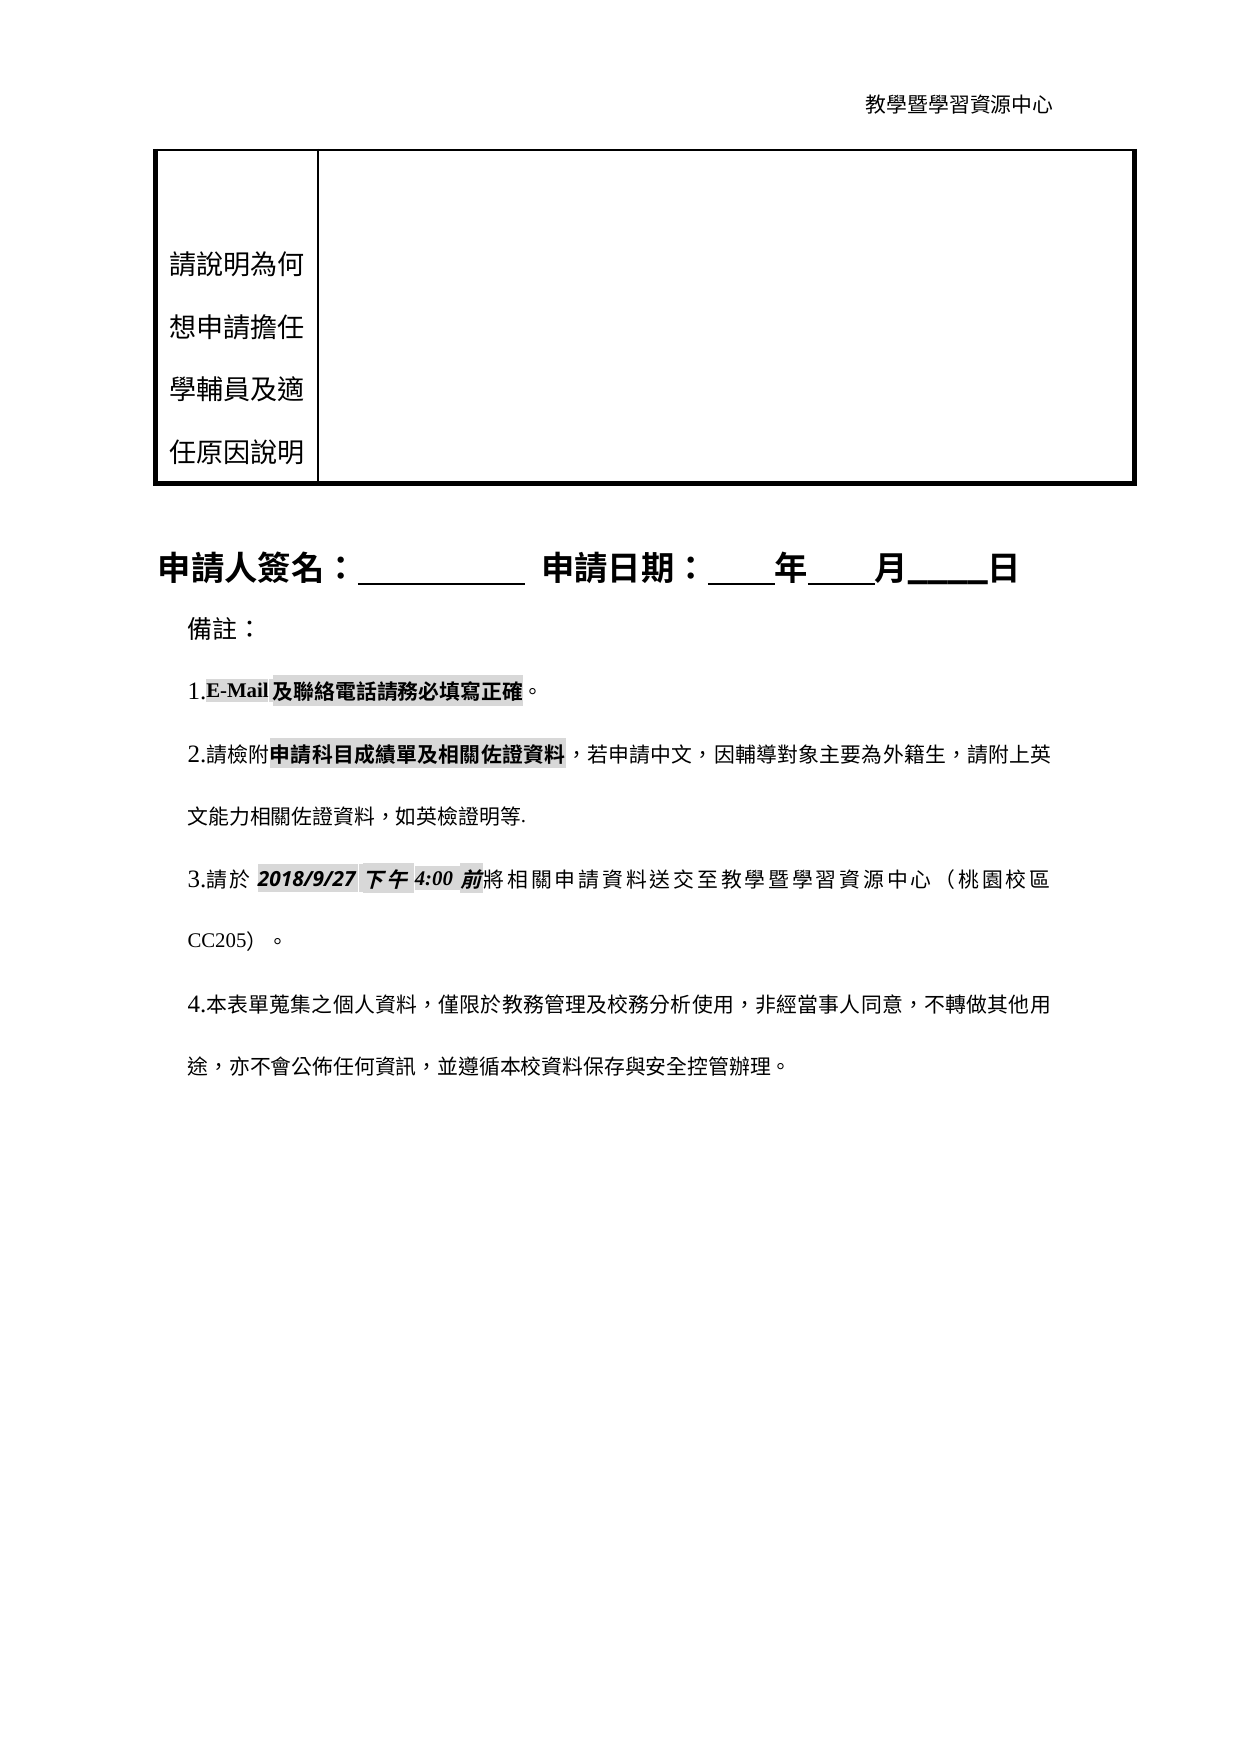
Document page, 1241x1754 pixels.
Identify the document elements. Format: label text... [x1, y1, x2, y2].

text 備註： [187, 586, 1053, 649]
text 申請人簽名： 申請日期： 年 月____日 [158, 524, 1053, 586]
list 請於2018/9/27下午4:00前將相關申請資料送交至教學暨學習資源中心（桃園校區CC205）。 [187, 836, 1053, 961]
table_cell 請說明為何想申請擔任學輔員及適任原因說明 [158, 151, 317, 481]
list E-Mail及聯絡電話請務必填寫正確。 [187, 649, 1053, 711]
list 請檢附申請科目成績單及相關佐證資料，若申請中文，因輔導對象主要為外籍生，請附上英文能力相關佐證資料，如英檢證明等. [187, 711, 1053, 836]
list 本表單蒐集之個人資料，僅限於教務管理及校務分析使用，非經當事人同意，不轉做其他用途，亦不會公佈任何資訊，並遵循本校資料保存與安全控管辦理。 [187, 961, 1053, 1086]
table_cell [319, 151, 1132, 481]
